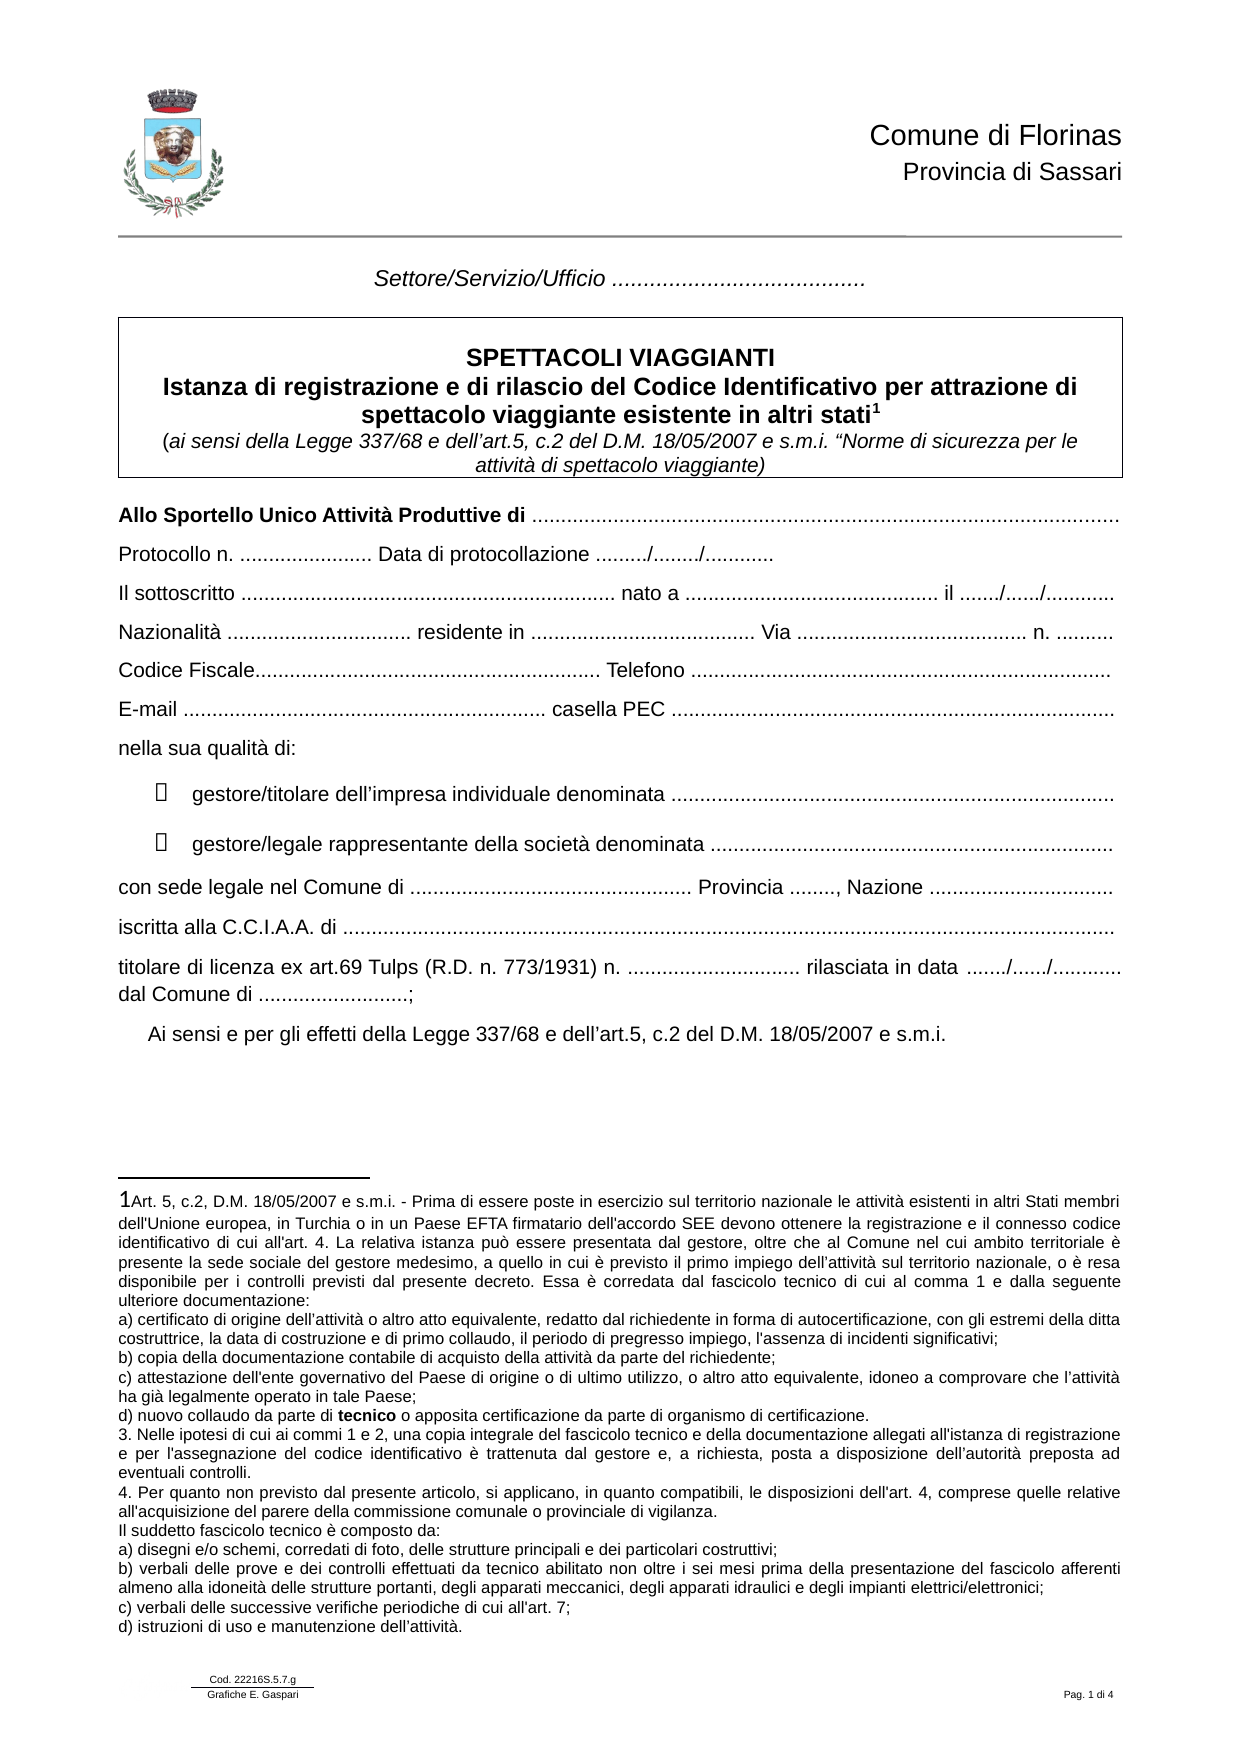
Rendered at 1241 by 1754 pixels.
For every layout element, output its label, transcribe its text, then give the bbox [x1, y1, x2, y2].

text iscritta alla C.C.I.A.A. di ...................................................................................................................................... [118, 915, 1122, 939]
text Protocollo n. ....................... Data di protocollazione ........./......../............ [118, 542, 1122, 566]
text Provincia di Sassari [224, 157, 1122, 185]
text Settore/Servizio/Ufficio ........................................ [118, 265, 1122, 291]
text Codice Fiscale............................................................ Telefono ......................................................................... [118, 658, 1122, 682]
text Il sottoscritto ................................................................. nato a ............................................ il ......./....../............ [118, 581, 1122, 604]
picture [122, 87, 224, 219]
text Ai sensi e per gli effetti della Legge 337/68 e dell’art.5, c.2 del D.M. 18/05/2007 e s.m.i. [118, 1022, 1122, 1046]
text  gestore/titolare dell’impresa individuale denominata ............................................................................. [153, 775, 1122, 809]
table_header SPETTACOLI VIAGGIANTI Istanza di registrazione e di rilascio del Codice Identificativo per attrazione di spettacolo viaggiante esistente in altri stati (ai sensi della Legge 337/68 e dell’art.5, c.2 del D.M. 18/05/2007 e s.m.i. “Norme di sicurezza per le attività di spettacolo viaggiante) [119, 318, 1122, 477]
text con sede legale nel Comune di ................................................. Provincia ........, Nazione ................................ [118, 875, 1122, 899]
text Nazionalità ................................ residente in ....................................... Via ........................................ n. .......... [118, 619, 1122, 643]
text nella sua qualità di: [118, 736, 1122, 760]
text titolare di licenza ex art.69 Tulps (R.D. n. 773/1931) n. .............................. rilasciata in data ......./....../............ dal Comune di ..........................; [118, 955, 1122, 1006]
text Allo Sportello Unico Attività Produttive di [118, 503, 1122, 527]
text  gestore/legale rappresentante della società denominata ...................................................................... [153, 825, 1122, 859]
text E-mail ............................................................... casella PEC ............................................................................. [118, 697, 1122, 721]
text Comune di Florinas [224, 118, 1122, 152]
